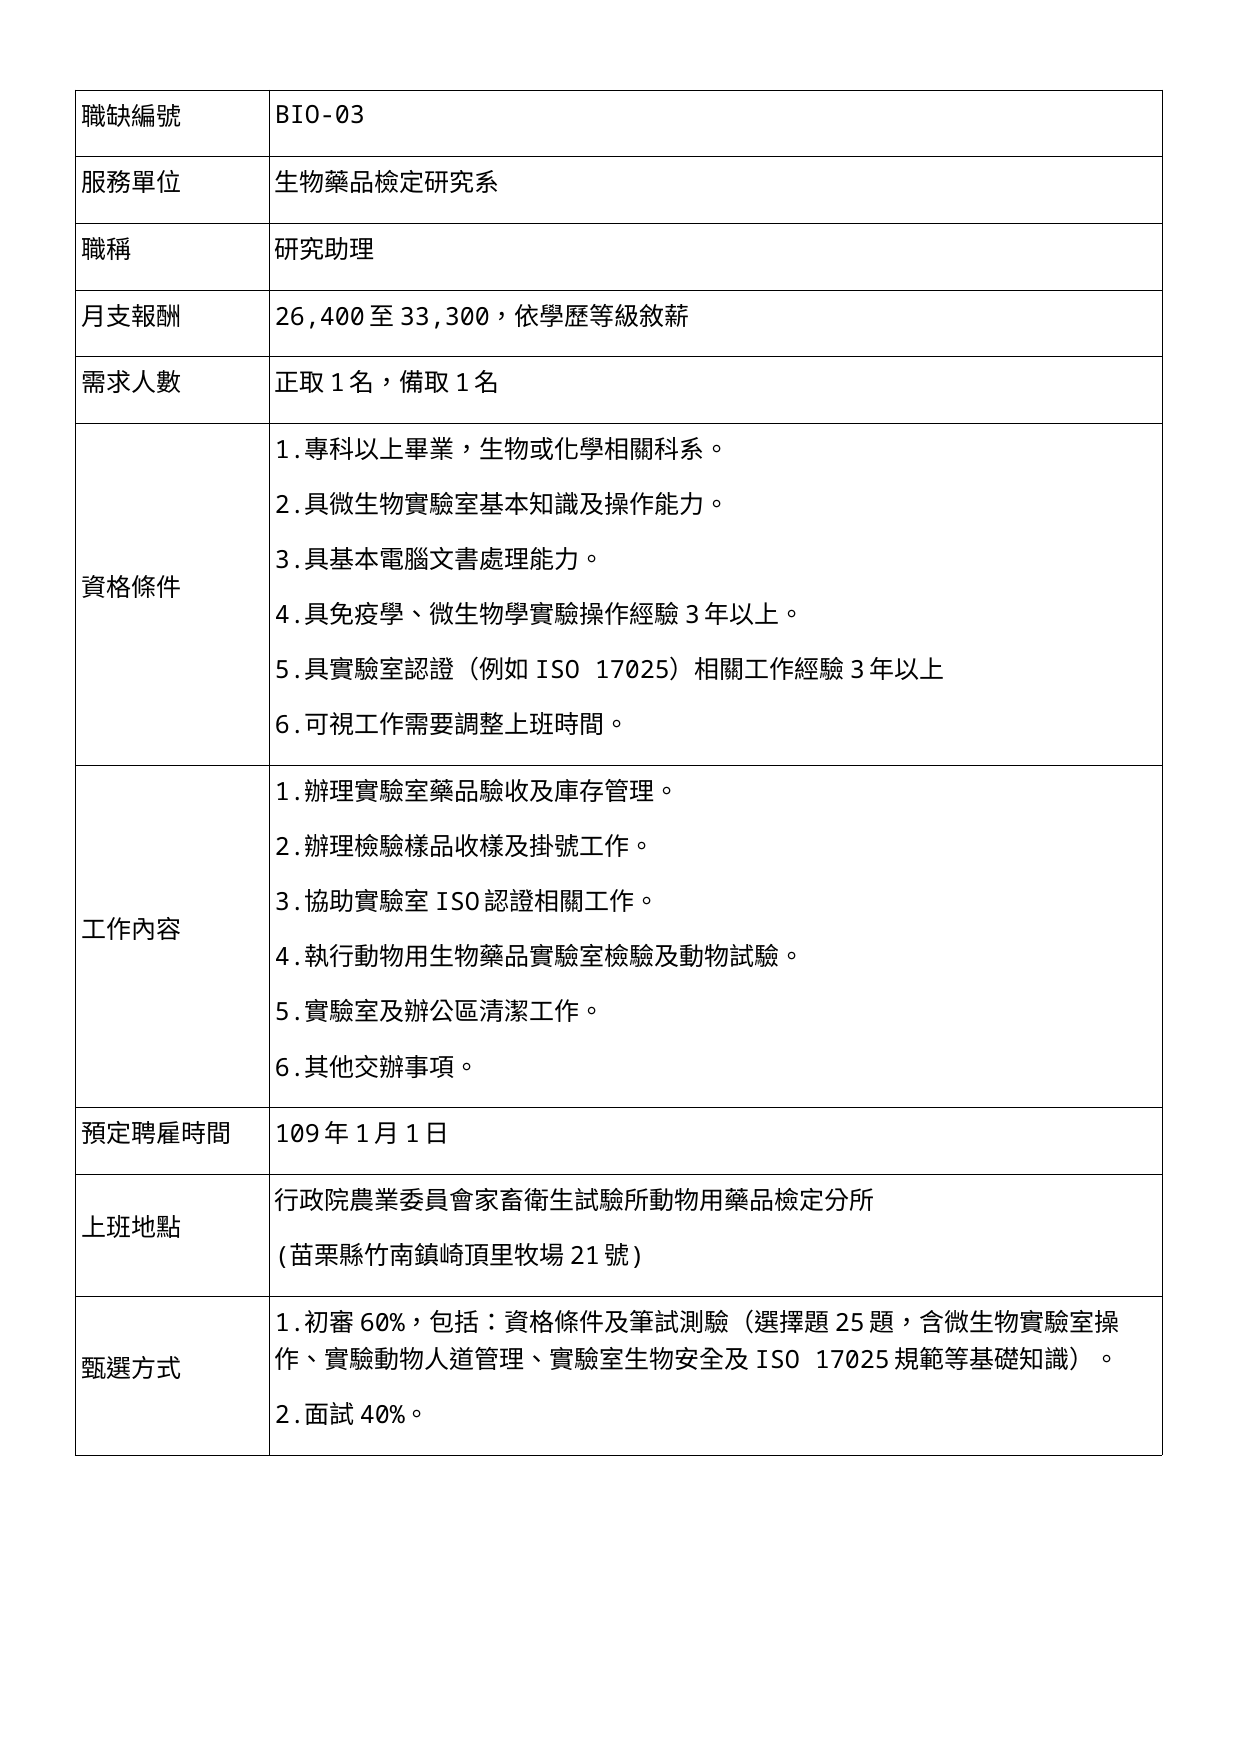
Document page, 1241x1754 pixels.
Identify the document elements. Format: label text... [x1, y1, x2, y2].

table_cell 行政院農業委員會家畜衛生試驗所動物用藥品檢定分所 (苗栗縣竹南鎮崎頂里牧場21號) [270, 1175, 1162, 1296]
table_cell 1.初審60%，包括：資格條件及筆試測驗（選擇題25題，含微生物實驗室操作、實驗動物人道管理、實驗室生物安全及ISO 17025規範等基礎知識）。 2.面試40%。 [270, 1297, 1162, 1455]
table_cell 預定聘雇時間 [76, 1108, 269, 1174]
table_cell 月支報酬 [76, 291, 269, 356]
table_cell 109年1月1日 [270, 1108, 1162, 1174]
table_cell 正取1名，備取1名 [270, 357, 1162, 423]
table_cell 服務單位 [76, 157, 269, 223]
table_cell 1.辦理實驗室藥品驗收及庫存管理。 2.辦理檢驗樣品收樣及掛號工作。 3.協助實驗室ISO認證相關工作。 4.執行動物用生物藥品實驗室檢驗及動物試驗。 5.實驗室及辦公區清潔工作。 6.其他交辦事項。 [270, 766, 1162, 1107]
table_cell 職稱 [76, 224, 269, 289]
table_header BIO-03 [270, 91, 1162, 156]
table_cell 甄選方式 [76, 1297, 269, 1455]
table_cell 資格條件 [76, 424, 269, 765]
table_cell 生物藥品檢定研究系 [270, 157, 1162, 223]
table_header 職缺編號 [76, 91, 269, 156]
table_cell 需求人數 [76, 357, 269, 423]
table_cell 工作內容 [76, 766, 269, 1107]
table_cell 上班地點 [76, 1175, 269, 1296]
table_cell 研究助理 [270, 224, 1162, 289]
table_cell 26,400至33,300，依學歷等級敘薪 [270, 291, 1162, 356]
table_cell 1.專科以上畢業，生物或化學相關科系。 2.具微生物實驗室基本知識及操作能力。 3.具基本電腦文書處理能力。 4.具免疫學、微生物學實驗操作經驗3年以上。 5.具實驗室認證（例如ISO 17025）相關工作經驗3年以上 6.可視工作需要調整上班時間。 [270, 424, 1162, 765]
